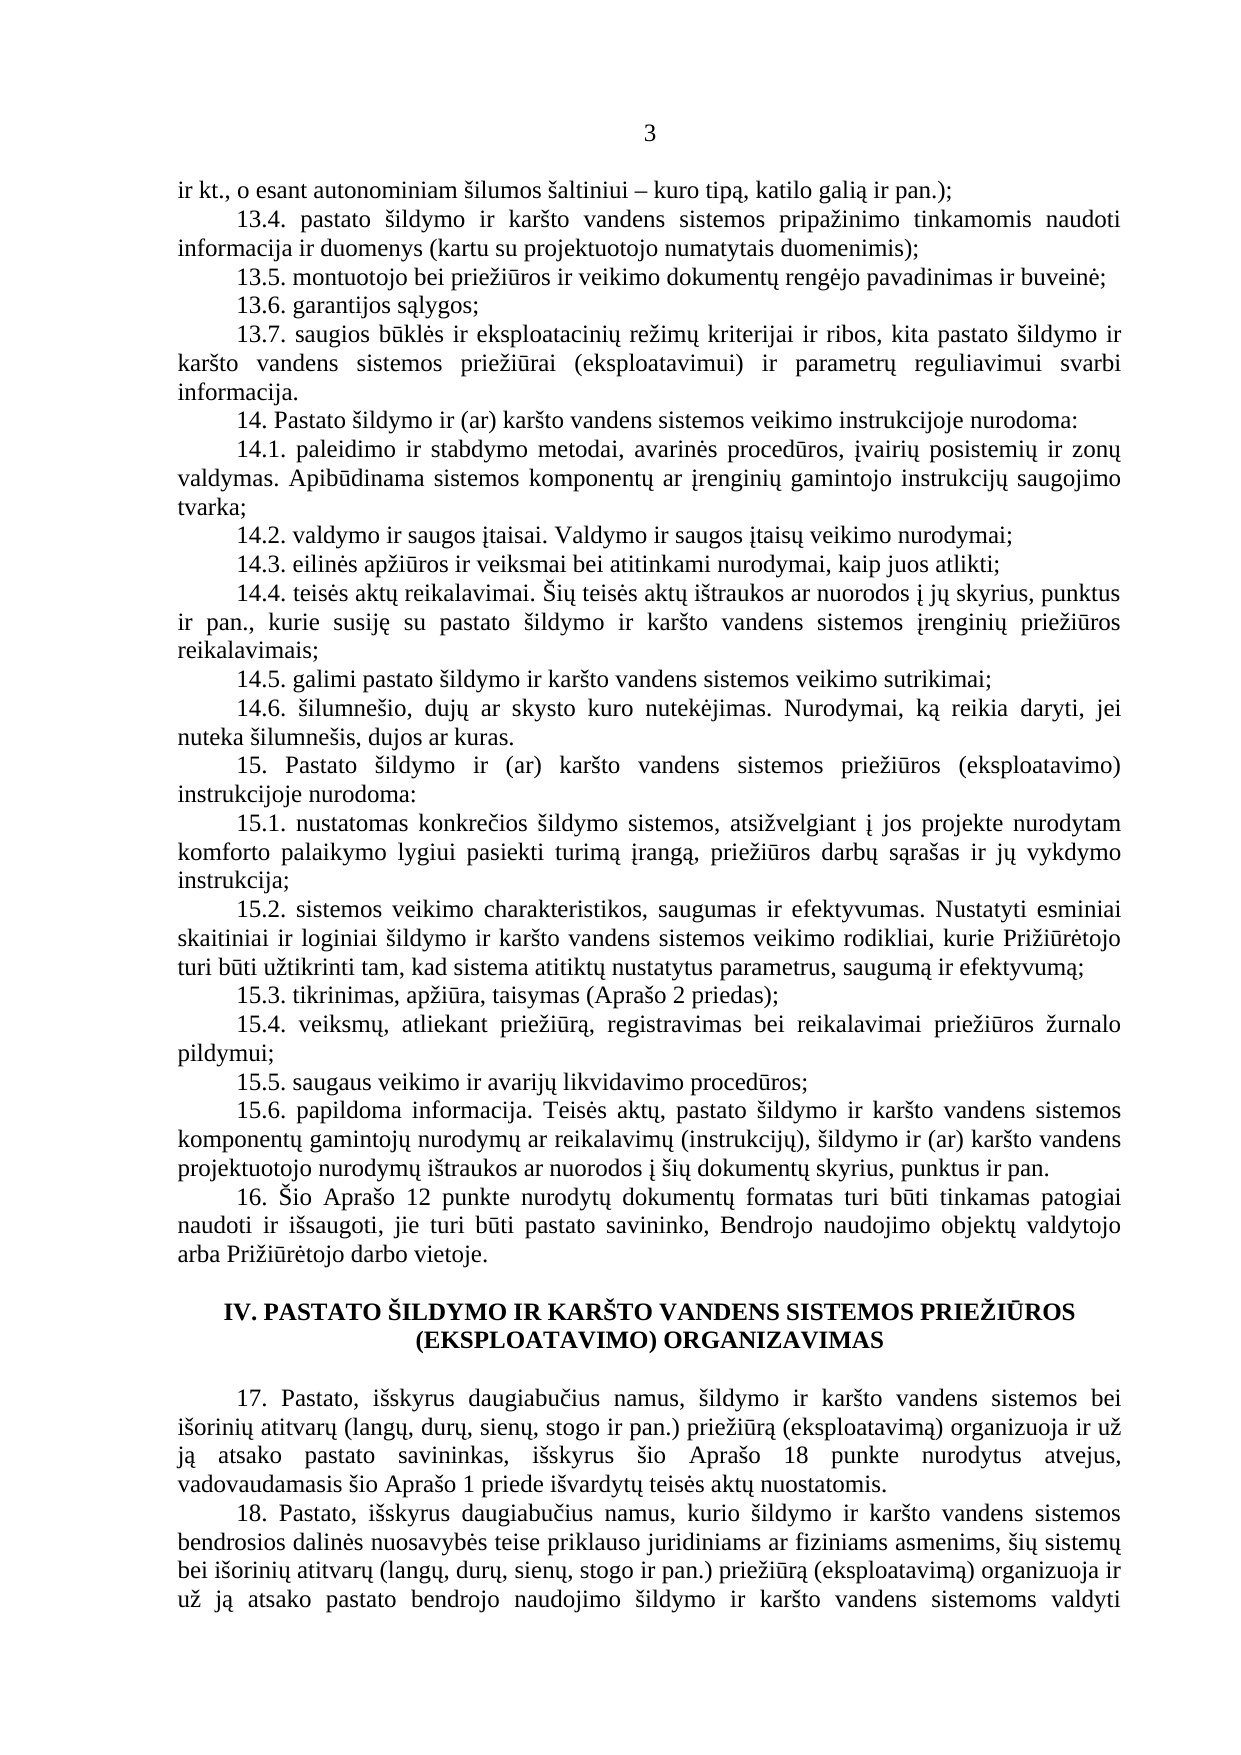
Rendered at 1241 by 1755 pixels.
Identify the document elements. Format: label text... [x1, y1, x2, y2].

text 14.4. teisės aktų reikalavimai. Šių teisės aktų ištraukos ar nuorodos į jų skyrius, punktus ir pan., kurie susiję su pastato šildymo ir karšto vandens sistemos įrenginių priežiūros reikalavimais; [177, 578, 1122, 664]
text 13.4. pastato šildymo ir karšto vandens sistemos pripažinimo tinkamomis naudoti informacija ir duomenys (kartu su projektuotojo numatytais duomenimis); [177, 204, 1122, 262]
text 15.4. veiksmų, atliekant priežiūrą, registravimas bei reikalavimai priežiūros žurnalo pildymui; [177, 1009, 1122, 1067]
text IV. pastato Šildymo ir karšto vandens sistemos PRIEŽIŪROS (EKSPLOATAVIMO) ORGANIZAVIMAS [177, 1297, 1122, 1354]
text 15.5. saugaus veikimo ir avarijų likvidavimo procedūros; [177, 1067, 1122, 1096]
text 15.6. papildoma informacija. Teisės aktų, pastato šildymo ir karšto vandens sistemos komponentų gamintojų nurodymų ar reikalavimų (instrukcijų), šildymo ir (ar) karšto vandens projektuotojo nurodymų ištraukos ar nuorodos į šių dokumentų skyrius, punktus ir pan. [177, 1096, 1122, 1182]
text 15.3. tikrinimas, apžiūra, taisymas (Aprašo 2 priedas); [177, 981, 1122, 1009]
text 14.2. valdymo ir saugos įtaisai. Valdymo ir saugos įtaisų veikimo nurodymai; [177, 521, 1122, 549]
text 18. Pastato, išskyrus daugiabučius namus, kurio šildymo ir karšto vandens sistemos bendrosios dalinės nuosavybės teise priklauso juridiniams ar fiziniams asmenims, šių sistemų bei išorinių atitvarų (langų, durų, sienų, stogo ir pan.) priežiūrą (eksploatavimą) organizuoja ir už ją atsako pastato bendrojo naudojimo šildymo ir karšto vandens sistemoms valdyti [177, 1498, 1122, 1613]
text 15. Pastato šildymo ir (ar) karšto vandens sistemos priežiūros (eksploatavimo) instrukcijoje nurodoma: [177, 751, 1122, 808]
text 14.3. eilinės apžiūros ir veiksmai bei atitinkami nurodymai, kaip juos atlikti; [177, 549, 1122, 578]
text 14. pastato šildymo ir (ar) karšto vandens sistemos veikimo instrukcijoje nurodoma: [177, 406, 1122, 434]
text 14.1. paleidimo ir stabdymo metodai, avarinės procedūros, įvairių posistemių ir zonų valdymas. Apibūdinama sistemos komponentų ar įrenginių gamintojo instrukcijų saugojimo tvarka; [177, 434, 1122, 521]
text 14.6. šilumnešio, dujų ar skysto kuro nutekėjimas. Nurodymai, ką reikia daryti, jei nuteka šilumnešis, dujos ar kuras. [177, 693, 1122, 751]
text 15.2. sistemos veikimo charakteristikos, saugumas ir efektyvumas. Nustatyti esminiai skaitiniai ir loginiai šildymo ir karšto vandens sistemos veikimo rodikliai, kurie Prižiūrėtojo turi būti užtikrinti tam, kad sistema atitiktų nustatytus parametrus, saugumą ir efektyvumą; [177, 894, 1122, 981]
text 13.7. saugios būklės ir eksploatacinių režimų kriterijai ir ribos, kita pastato šildymo ir karšto vandens sistemos priežiūrai (eksploatavimui) ir parametrų reguliavimui svarbi informacija. [177, 319, 1122, 406]
text 13.6. garantijos sąlygos; [177, 291, 1122, 319]
text ir kt., o esant autonominiam šilumos šaltiniui – kuro tipą, katilo galią ir pan.); [177, 176, 1122, 204]
text 17. Pastato, išskyrus daugiabučius namus, šildymo ir karšto vandens sistemos bei išorinių atitvarų (langų, durų, sienų, stogo ir pan.) priežiūrą (eksploatavimą) organizuoja ir už ją atsako pastato savininkas, išskyrus šio Aprašo 18 punkte nurodytus atvejus, vadovaudamasis šio Aprašo 1 priede išvardytų teisės aktų nuostatomis. [177, 1383, 1122, 1498]
text 15.1. nustatomas konkrečios šildymo sistemos, atsižvelgiant į jos projekte nurodytam komforto palaikymo lygiui pasiekti turimą įrangą, priežiūros darbų sąrašas ir jų vykdymo instrukcija; [177, 808, 1122, 894]
text 14.5. galimi pastato šildymo ir karšto vandens sistemos veikimo sutrikimai; [177, 664, 1122, 693]
text 16. Šio Aprašo 12 punkte nurodytų dokumentų formatas turi būti tinkamas patogiai naudoti ir išsaugoti, jie turi būti pastato savininko, Bendrojo naudojimo objektų valdytojo arba Prižiūrėtojo darbo vietoje. [177, 1182, 1122, 1268]
text 13.5. montuotojo bei priežiūros ir veikimo dokumentų rengėjo pavadinimas ir buveinė; [177, 262, 1122, 291]
